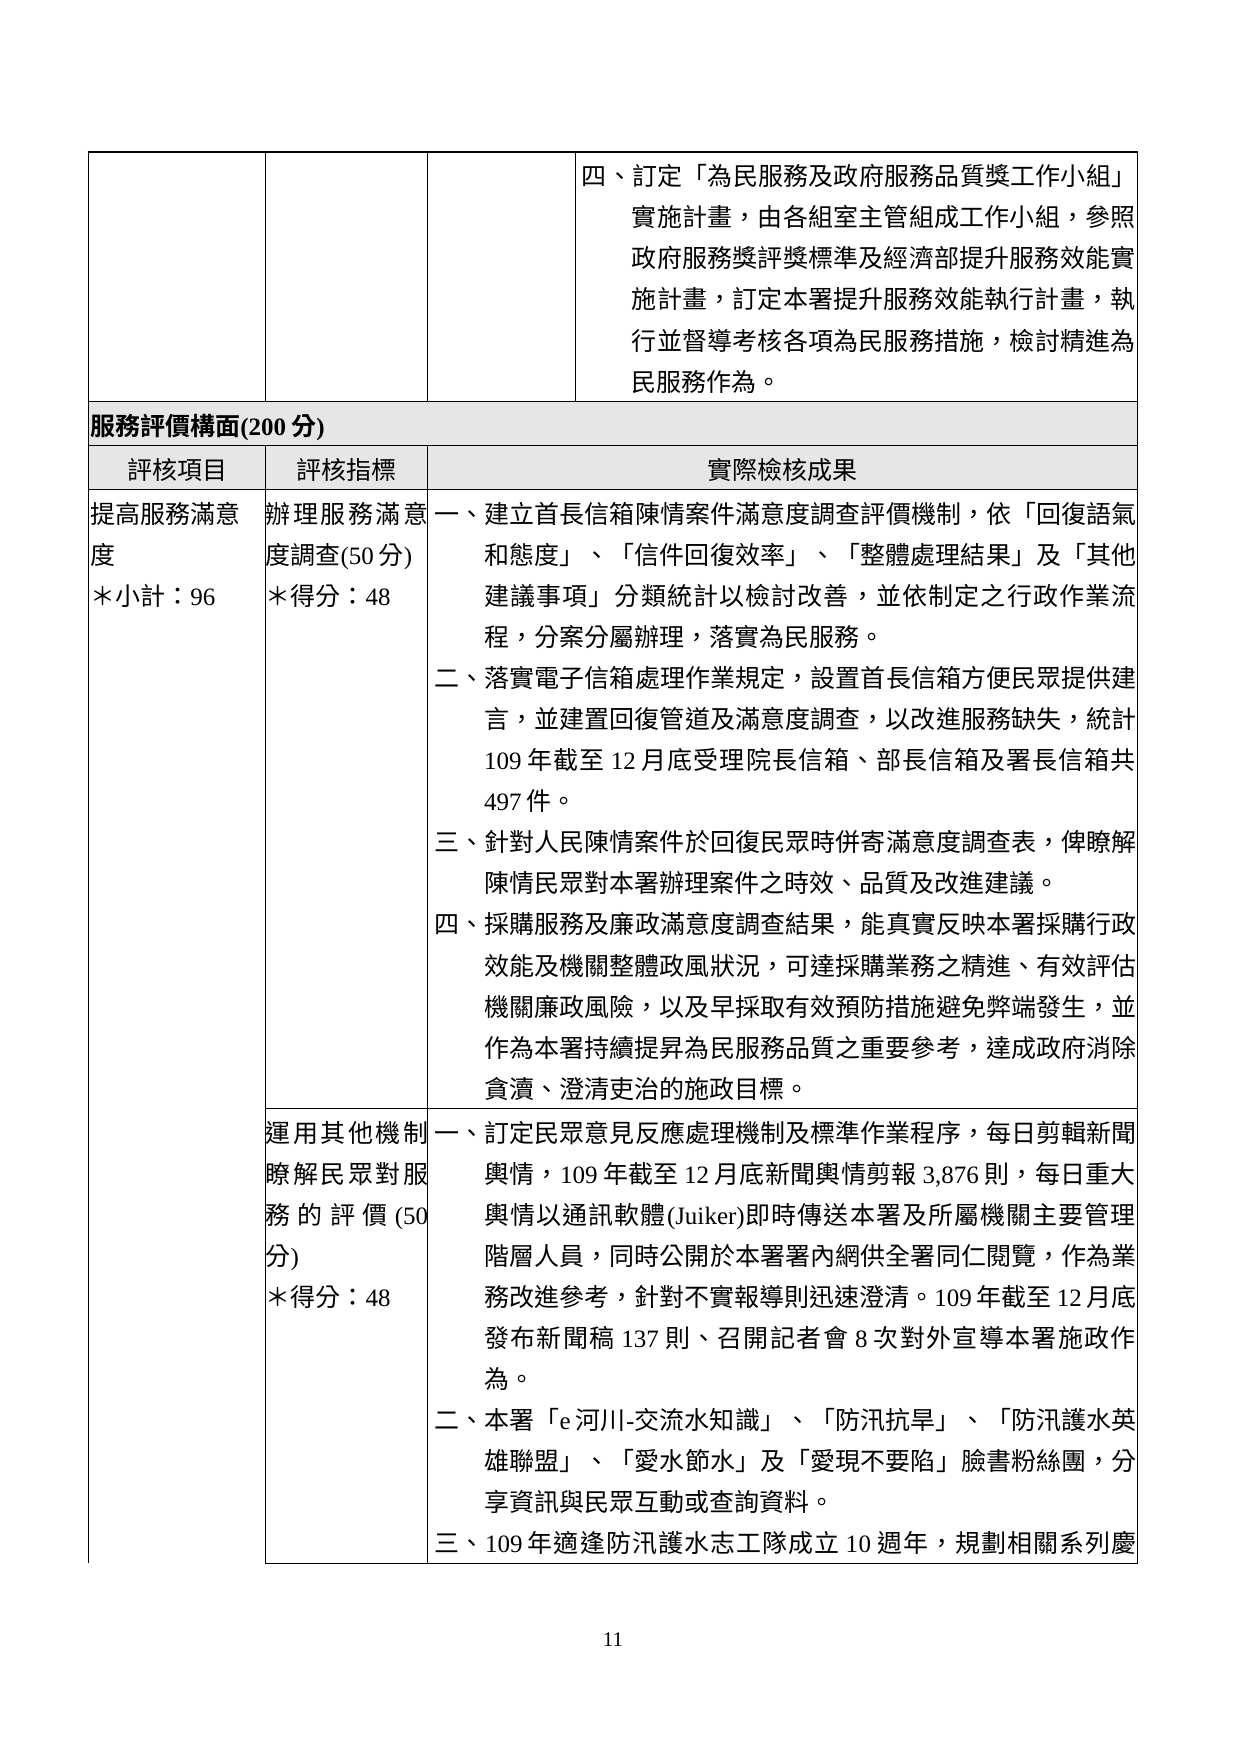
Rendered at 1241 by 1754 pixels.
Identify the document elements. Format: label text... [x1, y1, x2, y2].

table_cell [89, 153, 265, 401]
table_cell 四、訂定「為民服務及政府服務品質獎工作小組」實施計畫，由各組室主管組成工作小組，參照政府服務獎評獎標準及經濟部提升服務效能實施計畫，訂定本署提升服務效能執行計畫，執行並督導考核各項為民服務措施，檢討精進為民服務作為。 [576, 153, 1137, 401]
table_cell 一、建立首長信箱陳情案件滿意度調查評價機制，依「回復語氣和態度」、「信件回復效率」、「整體處理結果」及「其他建議事項」分類統計以檢討改善，並依制定之行政作業流程，分案分屬辦理，落實為民服務。 二、落實電子信箱處理作業規定，設置首長信箱方便民眾提供建言，並建置回復管道及滿意度調查，以改進服務缺失，統計109年截至12月底受理院長信箱、部長信箱及署長信箱共497件。 三、針對人民陳情案件於回復民眾時併寄滿意度調查表，俾瞭解陳情民眾對本署辦理案件之時效、品質及改進建議。 四、採購服務及廉政滿意度調查結果，能真實反映本署採購行政效能及機關整體政風狀況，可達採購業務之精進、有效評估機關廉政風險，以及早採取有效預防措施避免弊端發生，並作為本署持續提昇為民服務品質之重要參考，達成政府消除貪瀆、澄清吏治的施政目標。 [428, 490, 1137, 1108]
table_cell 服務評價構面(200分) [89, 402, 1137, 445]
table_cell [428, 153, 575, 401]
table_cell 評核項目 [89, 446, 265, 489]
table_cell 提高服務滿意度 ＊小計：96 [89, 490, 265, 1562]
table_cell 辦理服務滿意度調查(50分) ＊得分：48 [266, 490, 427, 1108]
table_cell 評核指標 [266, 446, 427, 489]
table_cell 實際檢核成果 [428, 446, 1137, 489]
table_cell 一、訂定民眾意見反應處理機制及標準作業程序，每日剪輯新聞輿情，109年截至12月底新聞輿情剪報3,876則，每日重大輿情以通訊軟體(Juiker)即時傳送本署及所屬機關主要管理階層人員，同時公開於本署署內網供全署同仁閱覽，作為業務改進參考，針對不實報導則迅速澄清。109年截至12月底發布新聞稿137則、召開記者會8次對外宣導本署施政作為。 二、本署「e河川-交流水知識」、「防汛抗旱」、「防汛護水英雄聯盟」、「愛水節水」及「愛現不要陷」臉書粉絲團，分享資訊與民眾互動或查詢資料。 三、109年適逢防汛護水志工隊成立10週年，規劃相關系列慶 [428, 1109, 1137, 1562]
table_cell [266, 153, 427, 401]
table_cell 運用其他機制瞭解民眾對服務的評價(50分) ＊得分：48 [266, 1109, 427, 1562]
